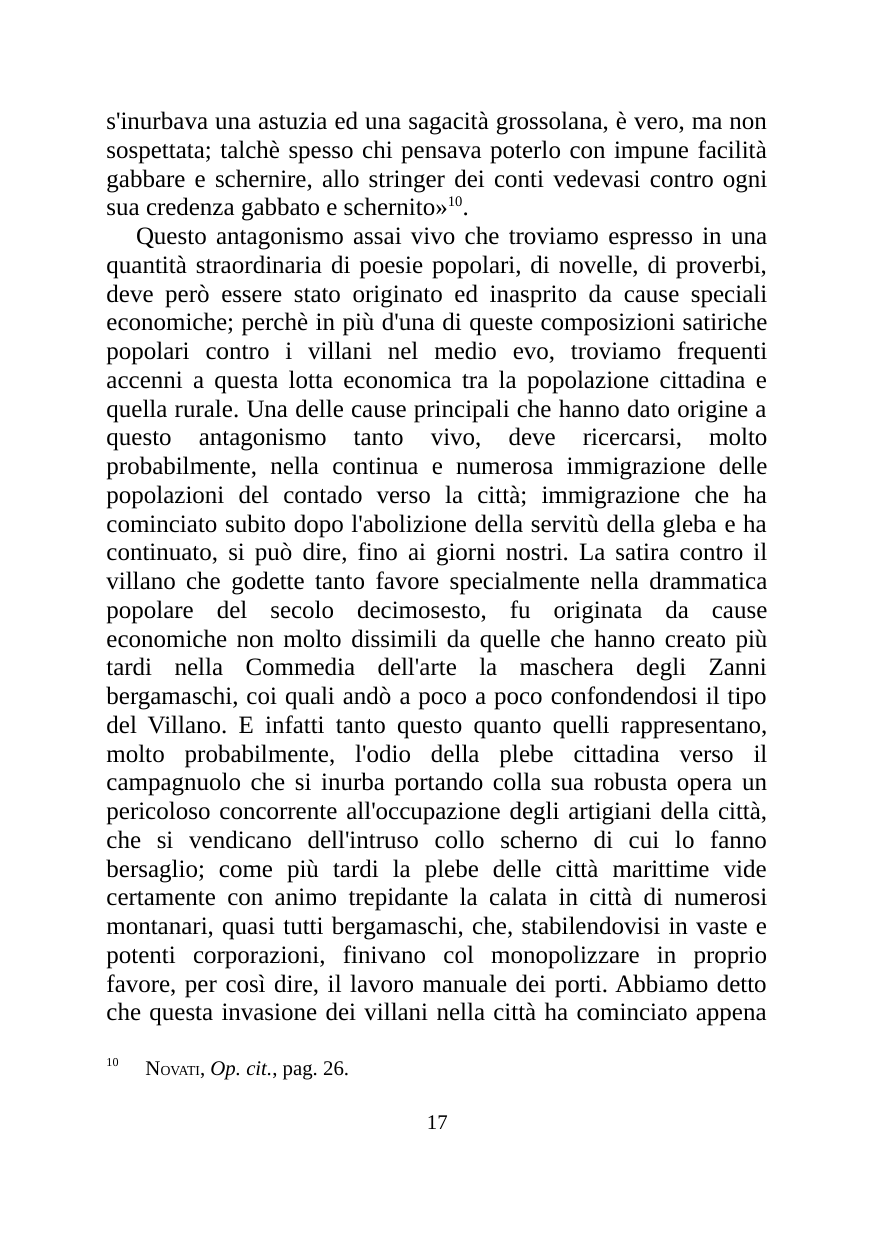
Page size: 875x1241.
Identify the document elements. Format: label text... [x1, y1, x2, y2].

text Novati, Op. cit., pag. 26. [106, 1052, 768, 1080]
text Questo antagonismo assai vivo che troviamo espresso in una quantità straordinaria di poesie popolari, di novelle, di proverbi, deve però essere stato originato ed inasprito da cause speciali economiche; perchè in più d'una di queste composizioni satiriche popolari contro i villani nel medio evo, troviamo frequenti accenni a questa lotta economica tra la popolazione cittadina e quella rurale. Una delle cause principali che hanno dato origine a questo antagonismo tanto vivo, deve ricercarsi, molto probabilmente, nella continua e numerosa immigrazione delle popolazioni del contado verso la città; immigrazione che ha cominciato subito dopo l'abolizione della servitù della gleba e ha continuato, si può dire, fino ai giorni nostri. La satira contro il villano che godette tanto favore specialmente nella drammatica popolare del secolo decimosesto, fu originata da cause economiche non molto dissimili da quelle che hanno creato più tardi nella Commedia dell'arte la maschera degli Zanni bergamaschi, coi quali andò a poco a poco confondendosi il tipo del Villano. E infatti tanto questo quanto quelli rappresentano, molto probabilmente, l'odio della plebe cittadina verso il campagnuolo che si inurba portando colla sua robusta opera un pericoloso concorrente all'occupazione degli artigiani della città, che si vendicano dell'intruso collo scherno di cui lo fanno bersaglio; come più tardi la plebe delle città marittime vide certamente con animo trepidante la calata in città di numerosi montanari, quasi tutti bergamaschi, che, stabilendovisi in vaste e potenti corporazioni, finivano col monopolizzare in proprio favore, per così dire, il lavoro manuale dei porti. Abbiamo detto che questa invasione dei villani nella città ha cominciato appena [106, 221, 768, 1026]
text s'inurbava una astuzia ed una sagacità grossolana, è vero, ma non sospettata; talchè spesso chi pensava poterlo con impune facilità gabbare e schernire, allo stringer dei conti vedevasi contro ogni sua credenza gabbato e schernito». [106, 106, 768, 221]
